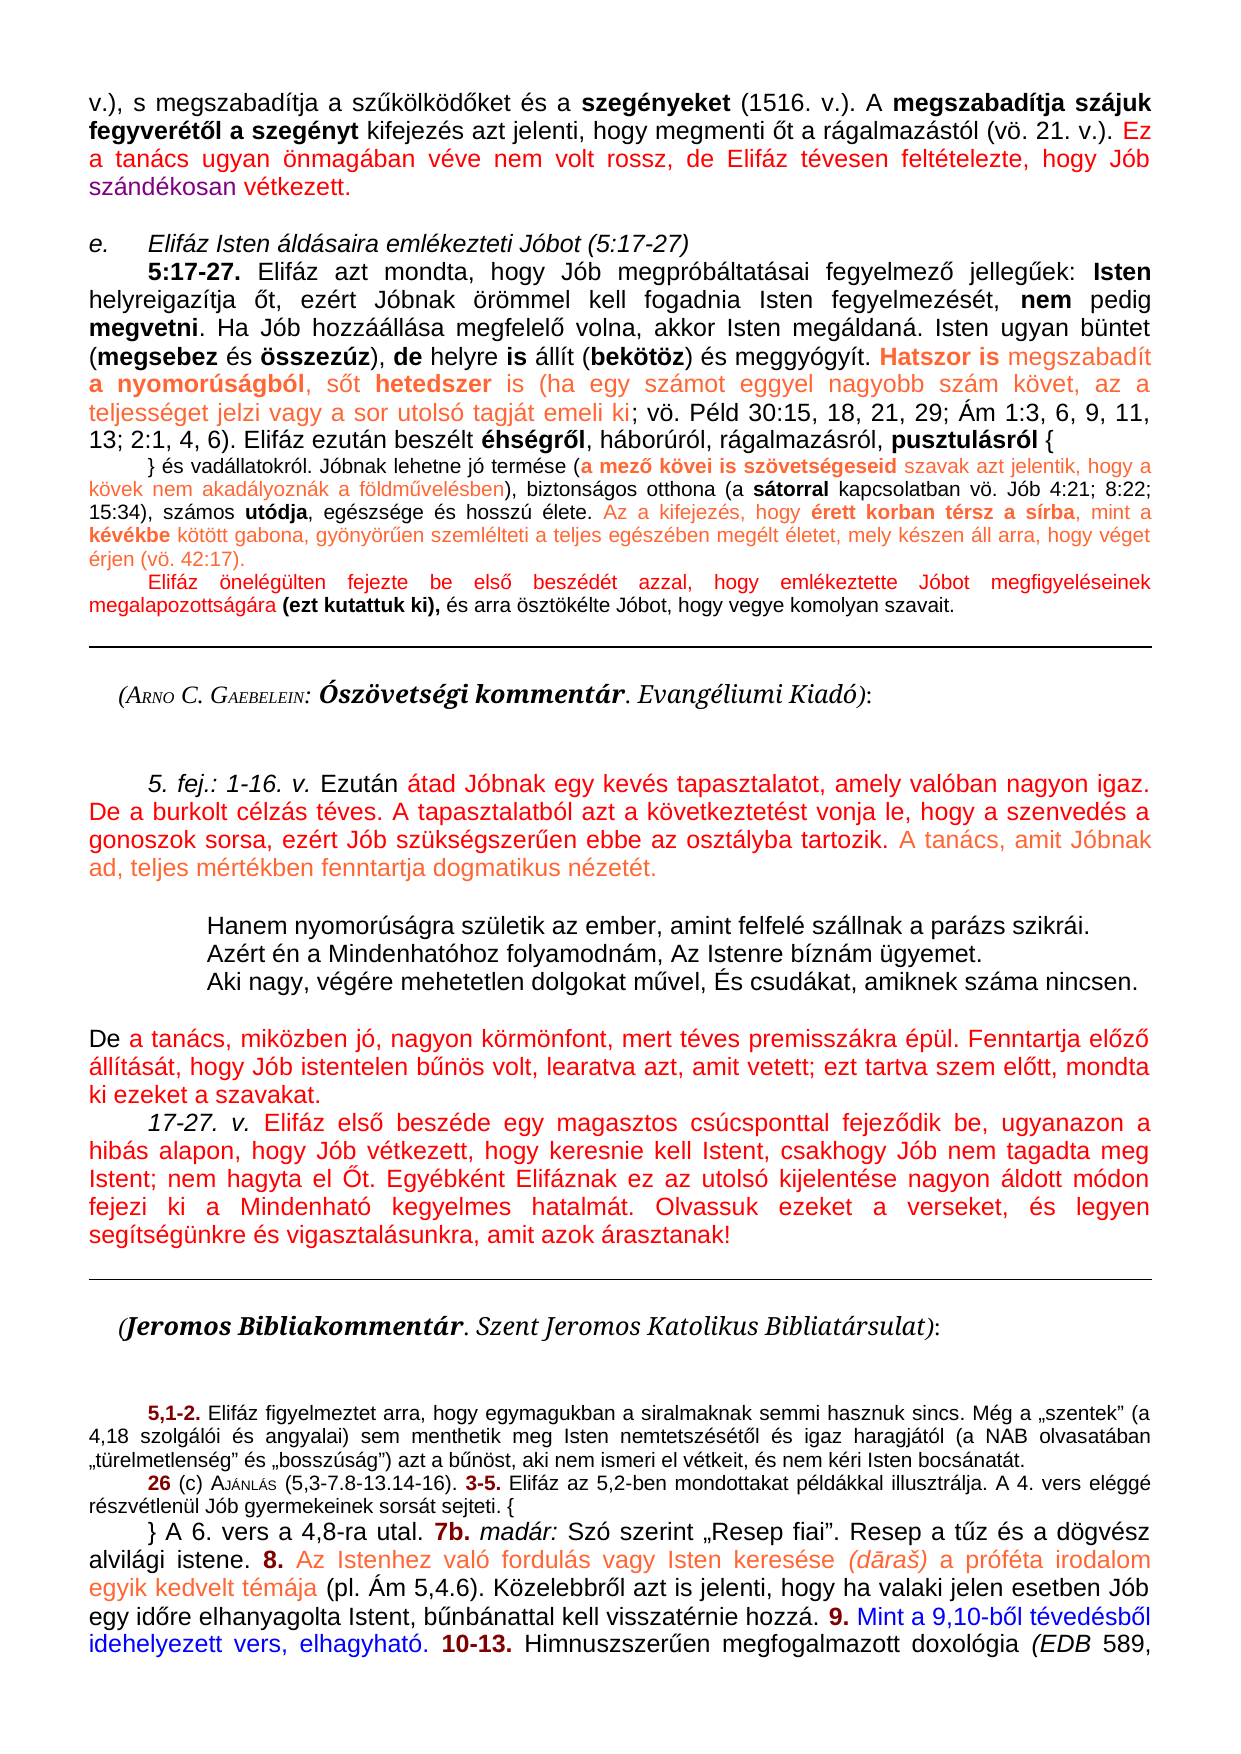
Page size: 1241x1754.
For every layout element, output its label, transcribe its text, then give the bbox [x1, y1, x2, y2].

text (Arno C. Gaebelein: Ószövetségi kommentár. Evangéliumi Kiadó): [88, 647, 1152, 740]
text e. Elifáz Isten áldásaira emlékezteti Jóbot (5:17-27) [88, 230, 1152, 258]
text } és vadállatokról. Jóbnak lehetne jó termése (a mező kövei is szövetségeseid szavak azt jelentik, hogy a kövek nem akadályoznák a földművelésben), biztonságos otthona (a sátorral kapcsolatban vö. Jób 4:21; 8:22; 15:34), számos utódja, egészsége és hosszú élete. Az a kifejezés, hogy érett korban térsz a sírba, mint a kévékbe kötött gabona, gyönyörűen szemlélteti a teljes egészében megélt életet, mely készen áll arra, hogy véget érjen (vö. 42:17). [88, 454, 1152, 570]
text v.), s megszabadítja a szűkölködőket és a szegényeket (1516. v.). A megszabadítja szájuk fegyverétől a szegényt kifejezés azt jelenti, hogy megmenti őt a rágalmazástól (vö. 21. v.). Ez a tanács ugyan önmagában véve nem volt rossz, de Elifáz tévesen feltételezte, hogy Jób szándékosan vétkezett. [88, 88, 1152, 201]
text 26 (c) Ajánlás (5,3-7.8-13.14-16). 3-5. Elifáz az 5,2-ben mondottakat példákkal illusztrálja. A 4. vers eléggé részvétlenül Jób gyermekeinek sorsát sejteti. { [88, 1472, 1152, 1518]
text 5:17-27. Elifáz azt mondta, hogy Jób megpróbáltatásai fegyelmező jellegűek: Isten helyreigazítja őt, ezért Jóbnak örömmel kell fogadnia Isten fegyelmezését, nem pedig megvetni. Ha Jób hozzáállása megfelelő volna, akkor Isten megáldaná. Isten ugyan büntet (megsebez és összezúz), de helyre is állít (bekötöz) és meggyógyít. Hatszor is megszabadít a nyomorúságból, sőt hetedszer is (ha egy számot eggyel nagyobb szám követ, az a teljességet jelzi vagy a sor utolsó tagját emeli ki; vö. Péld 30:15, 18, 21, 29; Ám 1:3, 6, 9, 11, 13; 2:1, 4, 6). Elifáz ezután beszélt éhségről, háborúról, rágalmazásról, pusztulásról { [88, 258, 1152, 454]
text Azért én a Mindenhatóhoz folyamodnám, Az Istenre bíznám ügyemet. [207, 939, 1152, 967]
text 5,1-2. Elifáz figyelmeztet arra, hogy egymagukban a siralmaknak semmi hasznuk sincs. Még a „szentek” (a 4,18 szolgálói és angyalai) sem menthetik meg Isten nemtetszésétől és igaz haragjától (a NAB olvasatában „türelmetlenség” és „bosszúság”) azt a bűnöst, aki nem ismeri el vétkeit, és nem kéri Isten bocsánatát. [88, 1402, 1152, 1472]
text } A 6. vers a 4,8-ra utal. 7b. madár: Szó szerint „Resep fiai”. Resep a tűz és a dögvész alvilági istene. 8. Az Istenhez való fordulás vagy Isten keresése (dāraš) a próféta irodalom egyik kedvelt témája (pl. Ám 5,4.6). Közelebbről azt is jelenti, hogy ha valaki jelen esetben Jób egy időre elhanyagolta Istent, bűnbánattal kell visszatérnie hozzá. 9. Mint a 9,10-ből tévedésből idehelyezett vers, elhagyható. 10-13. Himnuszszerűen megfogalmazott doxológia (EDB 589, [88, 1518, 1152, 1658]
text Aki nagy, végére mehetetlen dolgokat művel, És csudákat, amiknek száma nincsen. [207, 967, 1152, 995]
text 5. fej.: 1-16. v. Ezután átad Jóbnak egy kevés tapasztalatot, amely valóban nagyon igaz. De a burkolt célzás téves. A tapasztalatból azt a következtetést vonja le, hogy a szenvedés a gonoszok sorsa, ezért Jób szükségszerűen ebbe az osztályba tartozik. A tanács, amit Jóbnak ad, teljes mértékben fenntartja dogmatikus nézetét. [88, 770, 1152, 882]
text De a tanács, miközben jó, nagyon körmönfont, mert téves premisszákra épül. Fenntartja előző állítását, hogy Jób istentelen bűnös volt, learatva azt, amit vetett; ezt tartva szem előtt, mondta ki ezeket a szavakat. [88, 1025, 1152, 1109]
text (Jeromos Bibliakommentár. Szent Jeromos Katolikus Bibliatársulat): [88, 1280, 1152, 1372]
text 17-27. v. Elifáz első beszéde egy magasztos csúcsponttal fejeződik be, ugyanazon a hibás alapon, hogy Jób vétkezett, hogy keresnie kell Istent, csakhogy Jób nem tagadta meg Istent; nem hagyta el Őt. Egyébként Elifáznak ez az utolsó kijelentése nagyon áldott módon fejezi ki a Mindenható kegyelmes hatalmát. Olvassuk ezeket a verseket, és legyen segítségünkre és vigasztalásunkra, amit azok árasztanak! [88, 1109, 1152, 1249]
text Hanem nyomorúságra születik az ember, amint felfelé szállnak a parázs szikrái. [207, 911, 1152, 939]
text Elifáz önelégülten fejezte be első beszédét azzal, hogy emlékeztette Jóbot megfigyeléseinek megalapozottságára (ezt kutattuk ki), és arra ösztökélte Jóbot, hogy vegye komolyan szavait. [88, 570, 1152, 617]
